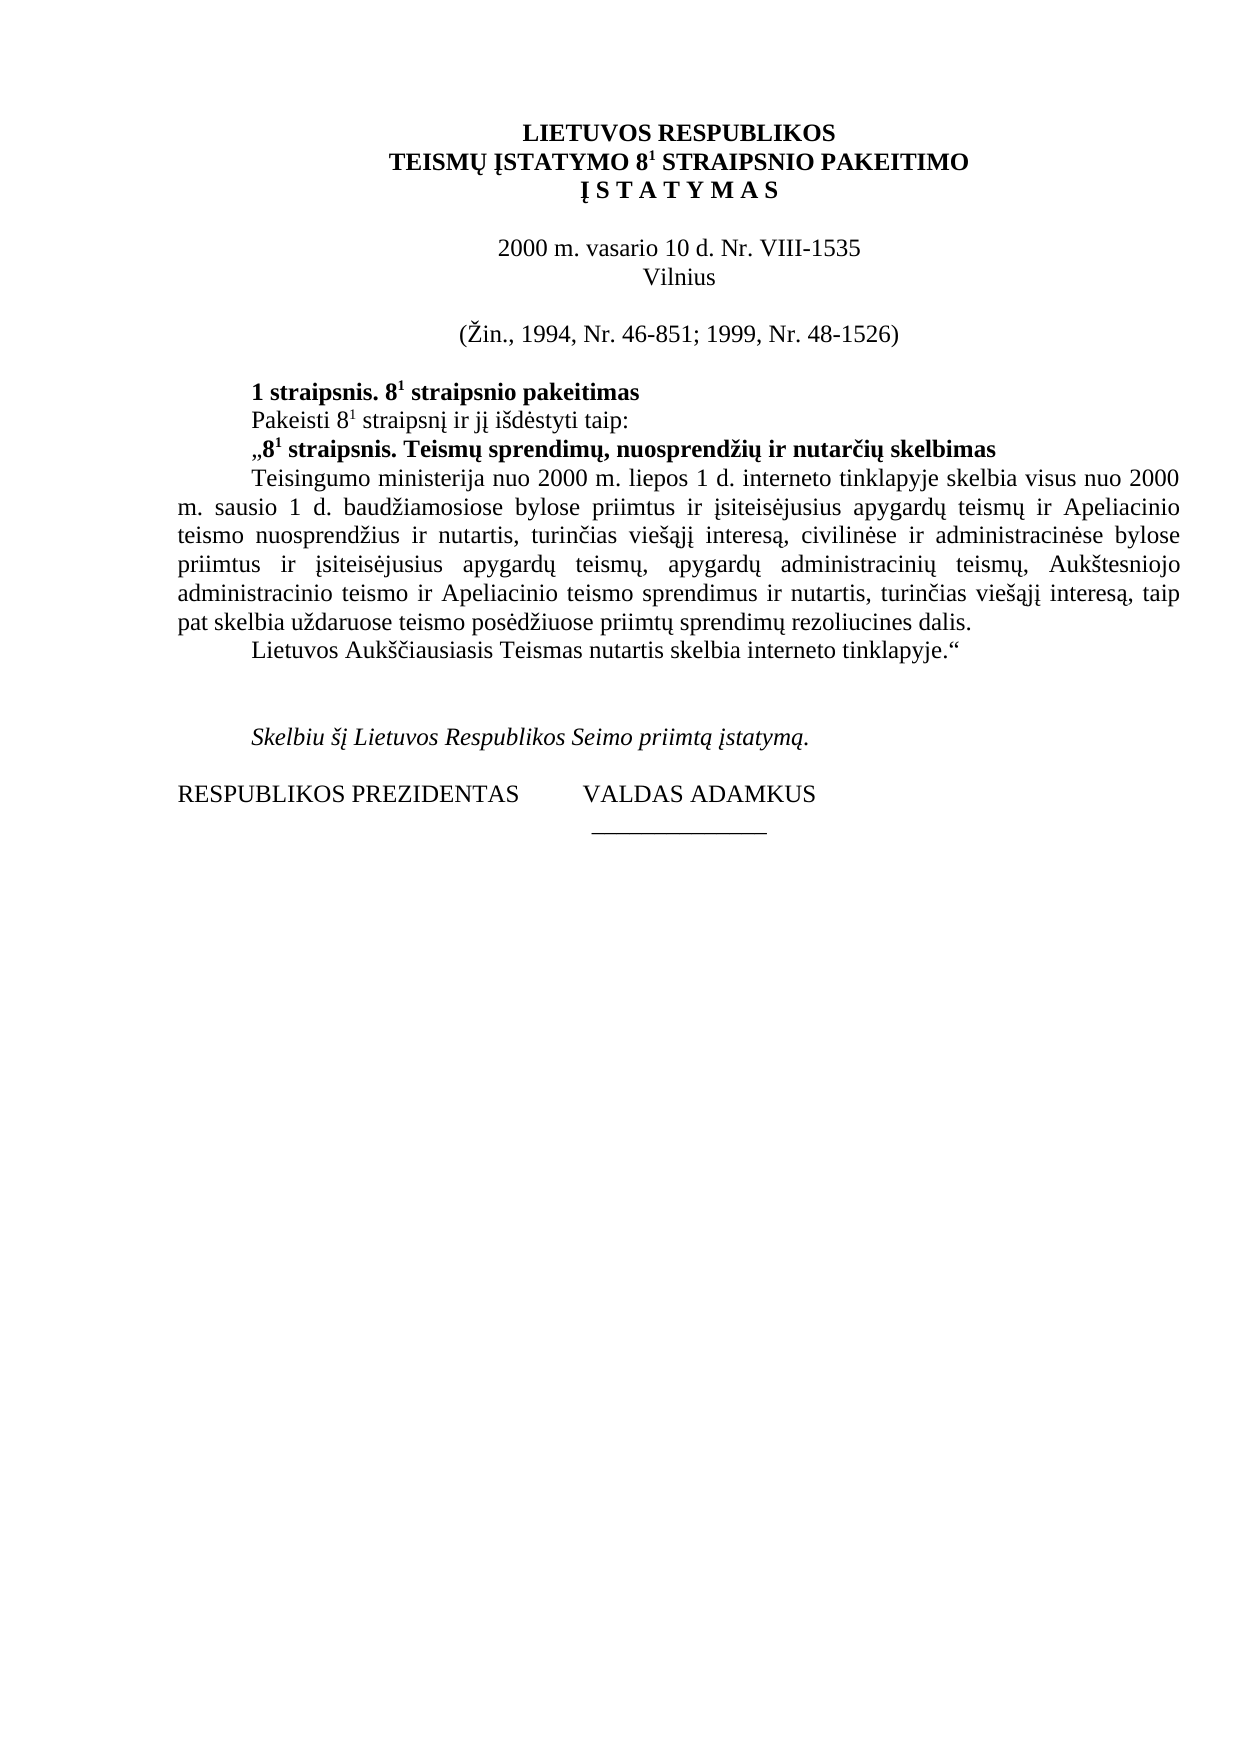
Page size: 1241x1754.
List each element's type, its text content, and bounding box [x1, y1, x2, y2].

text Lietuvos Aukščiausiasis Teismas nutartis skelbia interneto tinklapyje.“ [177, 636, 1181, 664]
text 1 straipsnis. 81 straipsnio pakeitimas [177, 377, 1181, 406]
text LIETUVOS RESPUBLIKOS [177, 118, 1181, 147]
text (Žin., 1994, Nr. 46-851; 1999, Nr. 48-1526) [177, 319, 1181, 348]
text RESPUBLIKOS PREZIDENTAS VALDAS ADAMKUS [177, 779, 1181, 808]
text „81 straipsnis. Teismų sprendimų, nuosprendžių ir nutarčių skelbimas [177, 434, 1181, 463]
text TEISMŲ ĮSTATYMO 81 STRAIPSNIO PAKEITIMO [177, 147, 1181, 176]
text 2000 m. vasario 10 d. Nr. VIII-1535 [177, 233, 1181, 262]
text ______________ [177, 808, 1181, 837]
text Skelbiu šį Lietuvos Respublikos Seimo priimtą įstatymą. [177, 722, 1181, 751]
text Pakeisti 81 straipsnį ir jį išdėstyti taip: [177, 406, 1181, 434]
text Į S T A T Y M A S [177, 176, 1181, 204]
text Vilnius [177, 262, 1181, 291]
text Teisingumo ministerija nuo 2000 m. liepos 1 d. interneto tinklapyje skelbia visus nuo 2000 m. sausio 1 d. baudžiamosiose bylose priimtus ir įsiteisėjusius apygardų teismų ir Apeliacinio teismo nuosprendžius ir nutartis, turinčias viešąjį interesą, civilinėse ir administracinėse bylose priimtus ir įsiteisėjusius apygardų teismų, apygardų administracinių teismų, Aukštesniojo administracinio teismo ir Apeliacinio teismo sprendimus ir nutartis, turinčias viešąjį interesą, taip pat skelbia uždaruose teismo posėdžiuose priimtų sprendimų rezoliucines dalis. [177, 463, 1181, 636]
